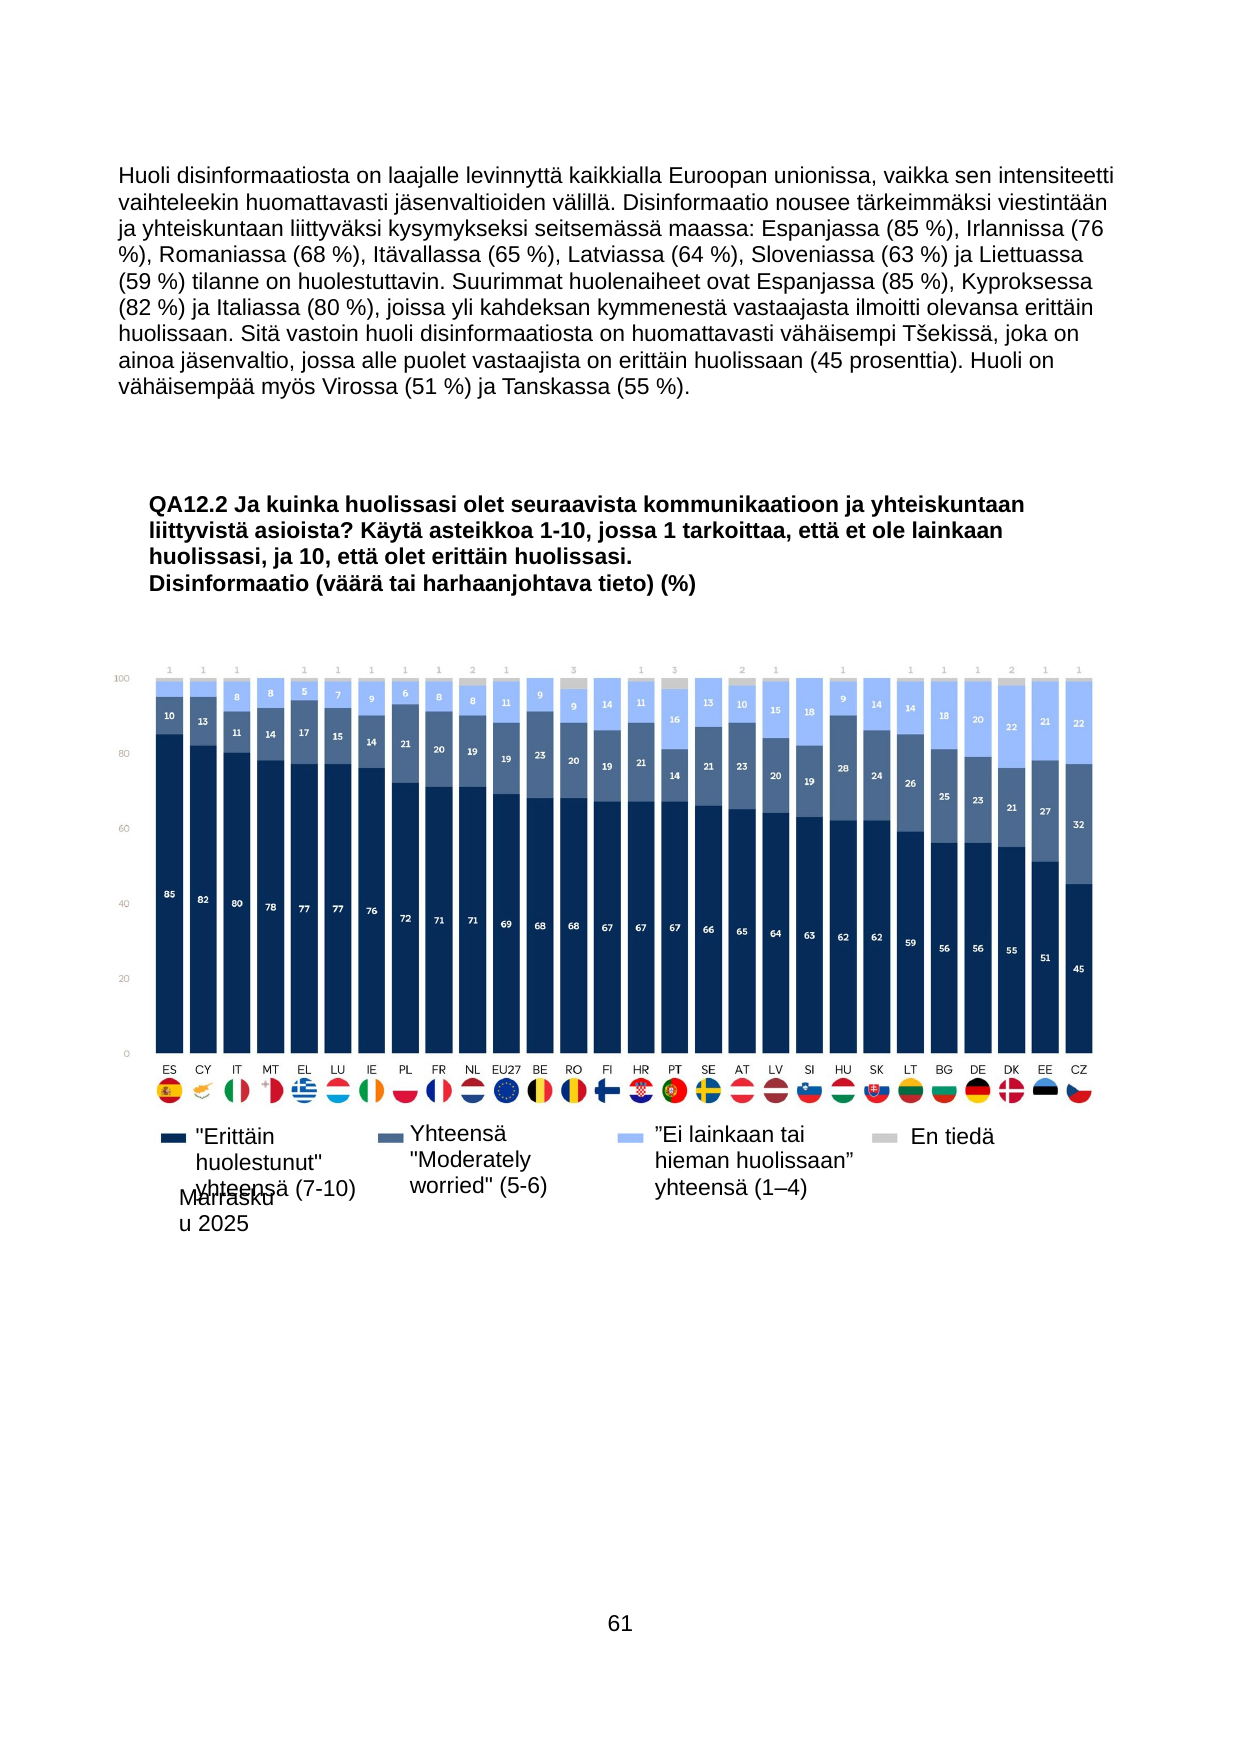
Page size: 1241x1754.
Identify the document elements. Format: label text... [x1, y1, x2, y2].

picture [153, 1124, 902, 1146]
picture [106, 663, 1095, 1109]
text Huoli disinformaatiosta on laajalle levinnyttä kaikkialla Euroopan unionissa, vaikka sen intensiteetti vaihteleekin huomattavasti jäsenvaltioiden välillä. Disinformaatio nousee tärkeimmäksi viestintään ja yhteiskuntaan liittyväksi kysymykseksi seitsemässä maassa: Espanjassa (85 %), Irlannissa (76 %), Romaniassa (68 %), Itävallassa (65 %), Latviassa (64 %), Sloveniassa (63 %) ja Liettuassa (59 %) tilanne on huolestuttavin. Suurimmat huolenaiheet ovat Espanjassa (85 %), Kyproksessa (82 %) ja Italiassa (80 %), joissa yli kahdeksan kymmenestä vastaajasta ilmoitti olevansa erittäin huolissaan. Sitä vastoin huoli disinformaatiosta on huomattavasti vähäisempi Tšekissä, joka on ainoa jäsenvaltio, jossa alle puolet vastaajista on erittäin huolissaan (45 prosenttia). Huoli on vähäisempää myös Virossa (51 %) ja Tanskassa (55 %). [118, 162, 1122, 399]
